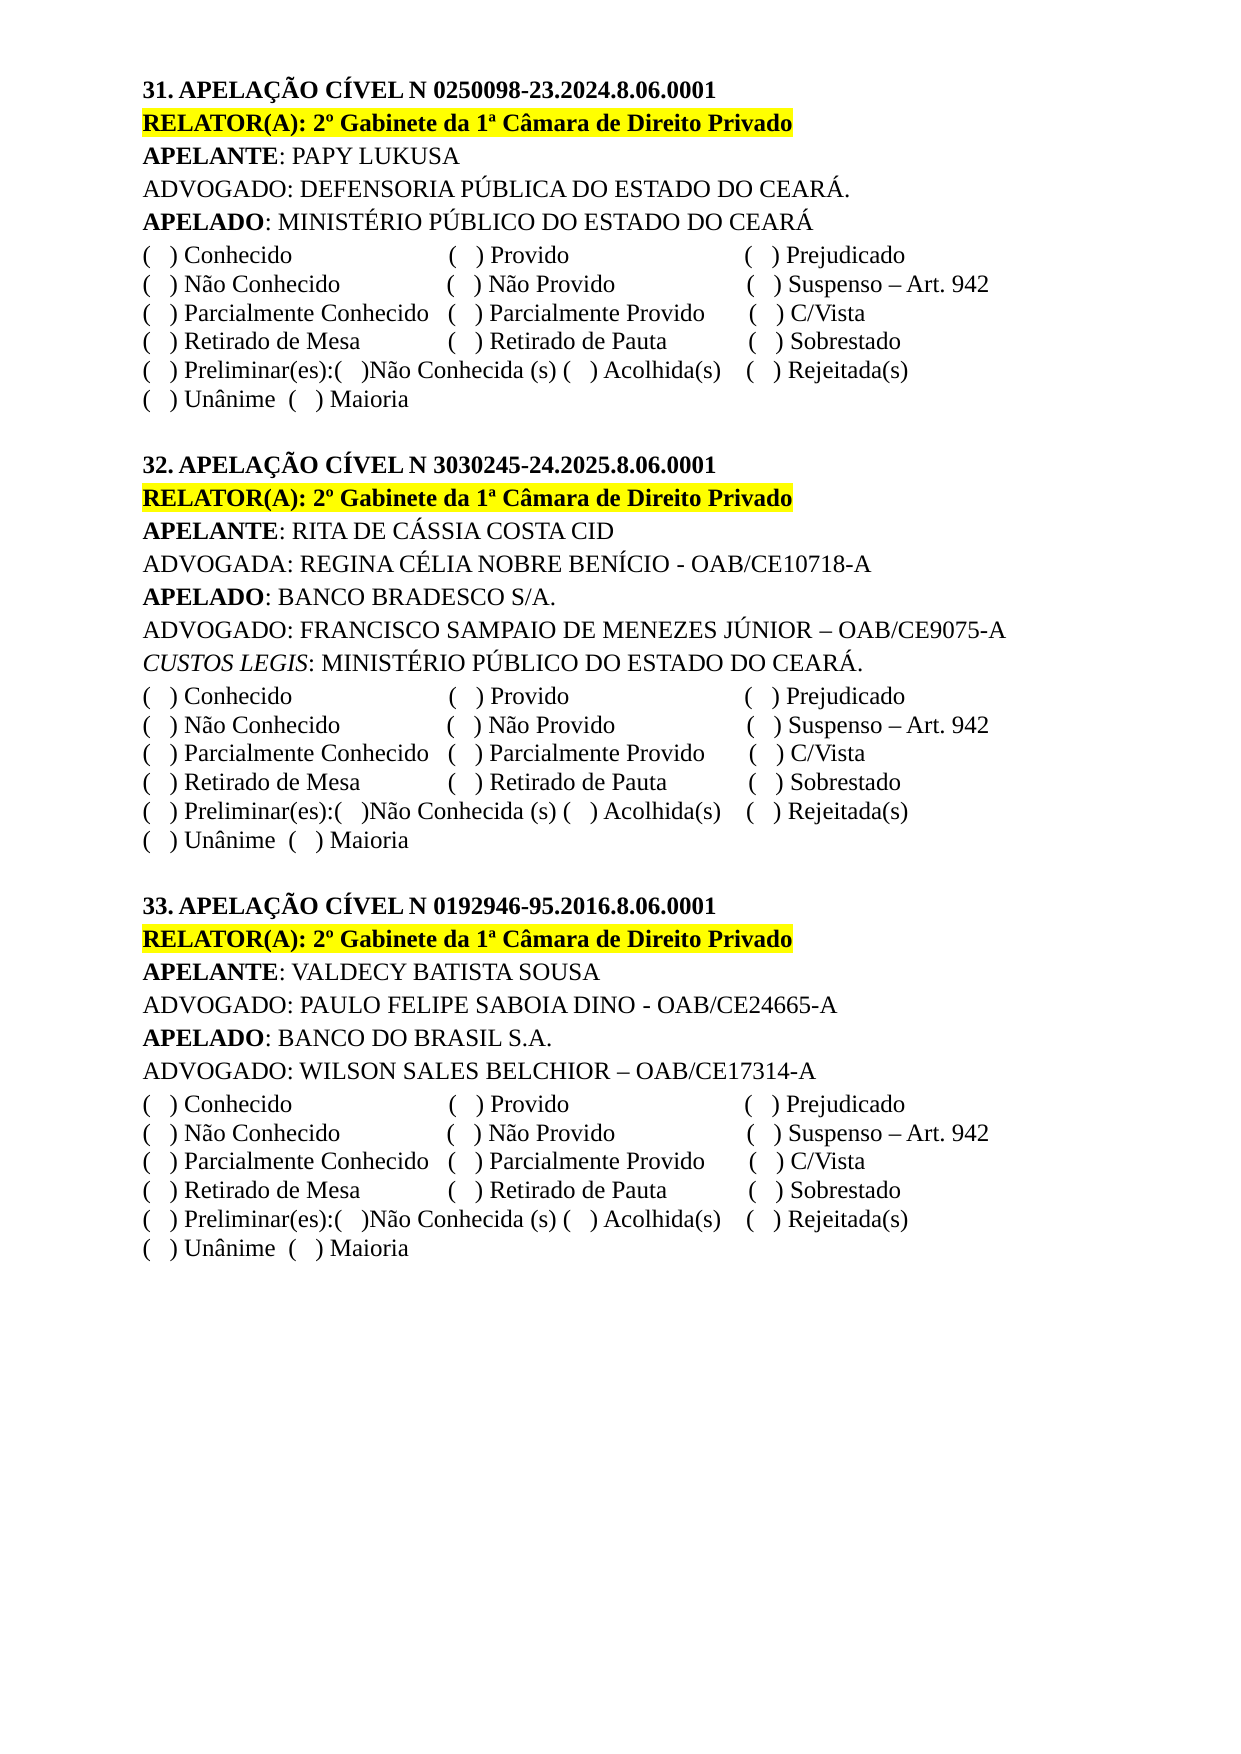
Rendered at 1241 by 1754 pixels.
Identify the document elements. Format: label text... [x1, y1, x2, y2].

text ( ) Retirado de Mesa ( ) Retirado de Pauta ( ) Sobrestado [142, 767, 1158, 796]
text CUSTOS LEGIS: MINISTÉRIO PÚBLICO DO ESTADO DO CEARÁ. [142, 648, 1141, 677]
text ( ) Conhecido ( ) Provido ( ) Prejudicado [142, 681, 1141, 710]
text ( ) Não Conhecido ( ) Não Provido ( ) Suspenso – Art. 942 [142, 710, 1158, 738]
text ADVOGADO: DEFENSORIA PÚBLICA DO ESTADO DO CEARÁ. APELADO: MINISTÉRIO PÚBLICO DO ESTADO DO CEARÁ [142, 174, 1141, 236]
text ( ) Preliminar(es):( )Não Conhecida (s) ( ) Acolhida(s) ( ) Rejeitada(s) [142, 796, 1158, 825]
text ( ) Conhecido ( ) Provido ( ) Prejudicado [142, 1089, 1141, 1118]
text ( ) Retirado de Mesa ( ) Retirado de Pauta ( ) Sobrestado [142, 1175, 1158, 1204]
text ( ) Retirado de Mesa ( ) Retirado de Pauta ( ) Sobrestado [142, 326, 1158, 355]
text ( ) Não Conhecido ( ) Não Provido ( ) Suspenso – Art. 942 [142, 1118, 1158, 1146]
text ( ) Preliminar(es):( )Não Conhecida (s) ( ) Acolhida(s) ( ) Rejeitada(s) [142, 1204, 1158, 1233]
text ( ) Não Conhecido ( ) Não Provido ( ) Suspenso – Art. 942 [142, 269, 1158, 298]
text ( ) Unânime ( ) Maioria 33. APELAÇÃO CÍVEL N 0192946-95.2016.8.06.0001 RELATOR(A): 2º Gabinete da 1ª Câmara de Direito Privado APELANTE: VALDECY BATISTA SOUSA ADVOGADO: PAULO FELIPE SABOIA DINO - OAB/CE24665-A APELADO: BANCO DO BRASIL S.A. ADVOGADO: WILSON SALES BELCHIOR – OAB/CE17314-A [142, 825, 1141, 1085]
text ( ) Parcialmente Conhecido ( ) Parcialmente Provido ( ) C/Vista [142, 298, 1158, 326]
text ( ) Preliminar(es):( )Não Conhecida (s) ( ) Acolhida(s) ( ) Rejeitada(s) [142, 355, 1158, 384]
text ( ) Parcialmente Conhecido ( ) Parcialmente Provido ( ) C/Vista [142, 1146, 1158, 1175]
text 31. APELAÇÃO CÍVEL N 0250098-23.2024.8.06.0001 RELATOR(A): 2º Gabinete da 1ª Câmara de Direito Privado APELANTE: PAPY LUKUSA [142, 75, 1141, 170]
text ( ) Conhecido ( ) Provido ( ) Prejudicado [142, 240, 1141, 269]
text ( ) Unânime ( ) Maioria [142, 1233, 1141, 1327]
text ( ) Parcialmente Conhecido ( ) Parcialmente Provido ( ) C/Vista [142, 738, 1158, 767]
text ( ) Unânime ( ) Maioria 32. APELAÇÃO CÍVEL N 3030245-24.2025.8.06.0001 RELATOR(A): 2º Gabinete da 1ª Câmara de Direito Privado APELANTE: RITA DE CÁSSIA COSTA CID ADVOGADA: REGINA CÉLIA NOBRE BENÍCIO - OAB/CE10718-A APELADO: BANCO BRADESCO S/A. ADVOGADO: FRANCISCO SAMPAIO DE MENEZES JÚNIOR – OAB/CE9075-A [142, 384, 1141, 644]
